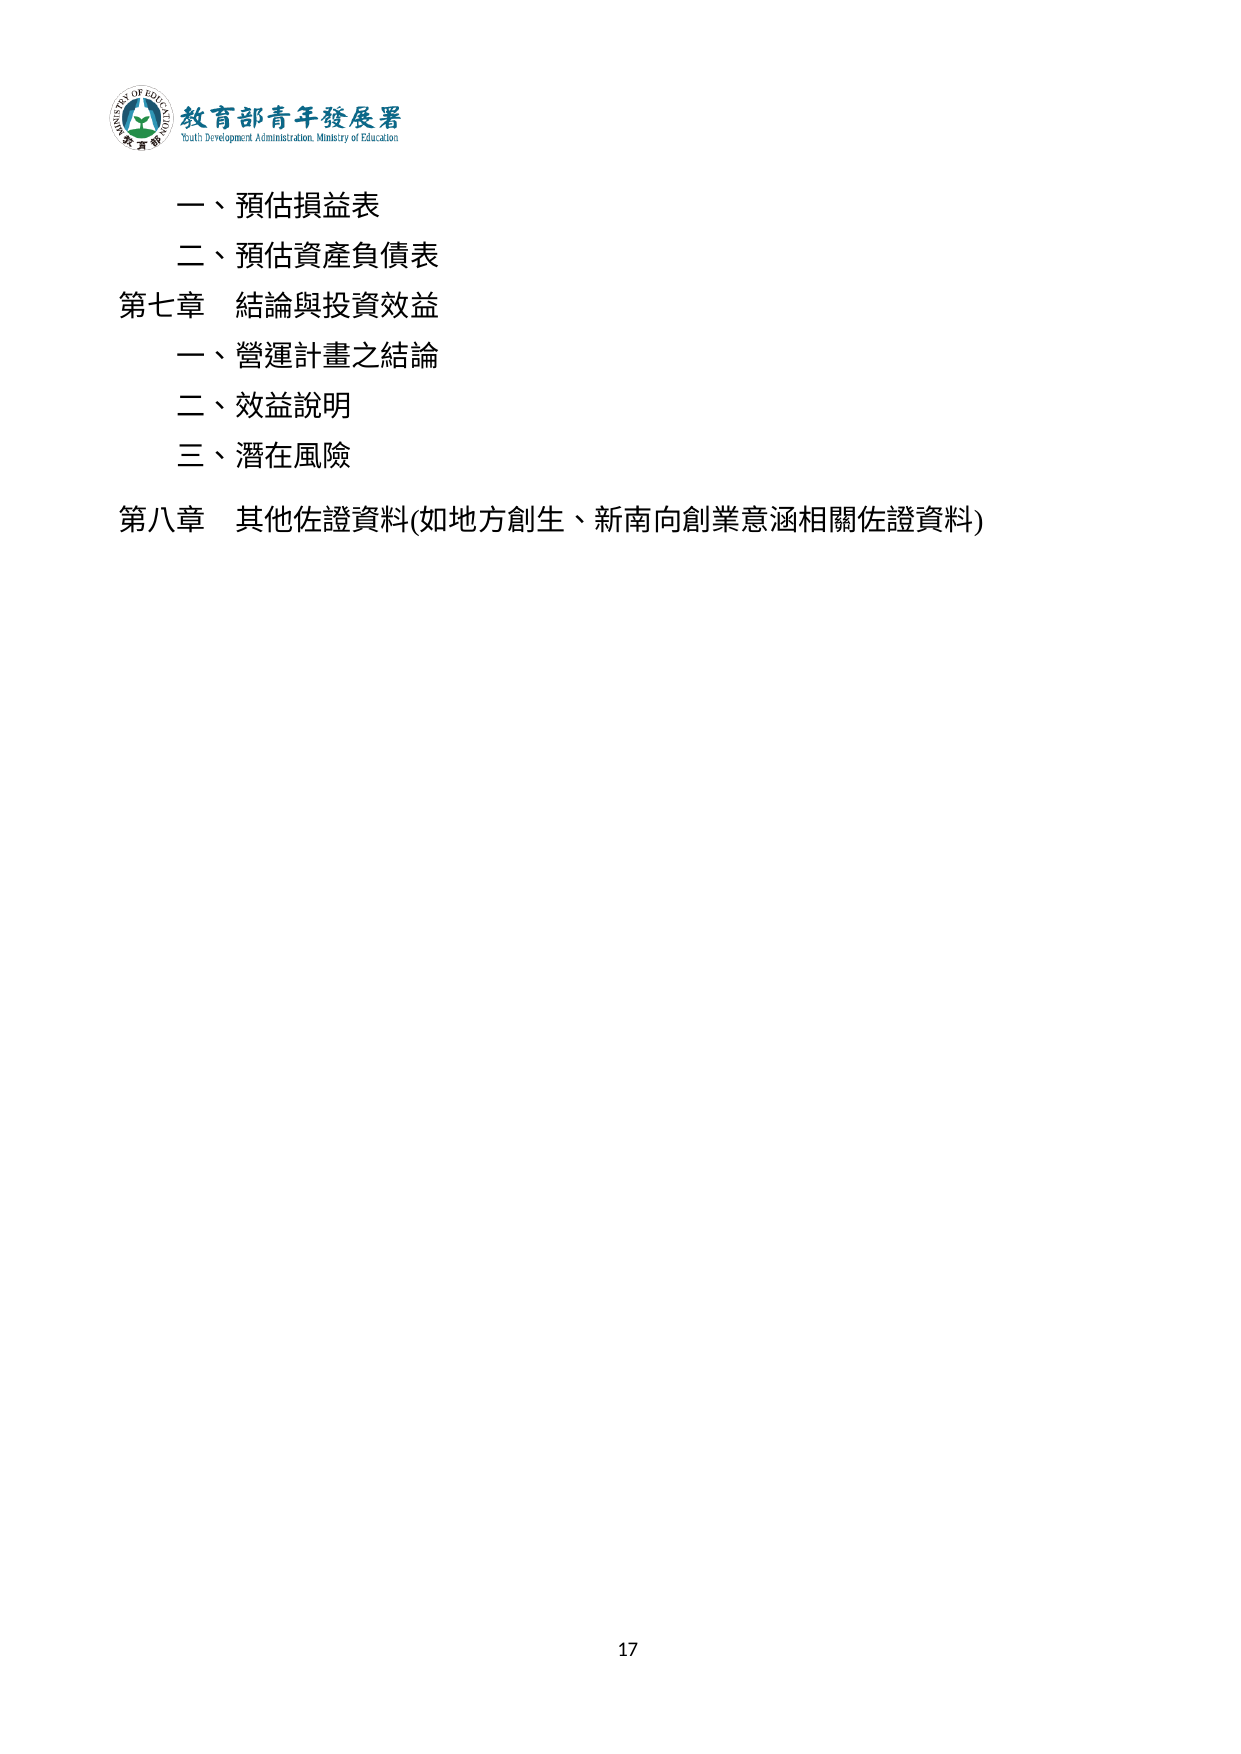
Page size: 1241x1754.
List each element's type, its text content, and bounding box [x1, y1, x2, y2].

text 第八章 其他佐證資料(如地方創生、新南向創業意涵相關佐證資料) [118, 476, 1137, 539]
text 第七章 結論與投資效益 [118, 276, 1137, 326]
text 一、營運計畫之結論 [118, 326, 1137, 376]
text 一、預估損益表 [118, 176, 1137, 226]
text 二、效益說明 [118, 376, 1137, 426]
text 三、潛在風險 [118, 426, 1137, 476]
text 二、預估資產負債表 [118, 226, 1137, 276]
